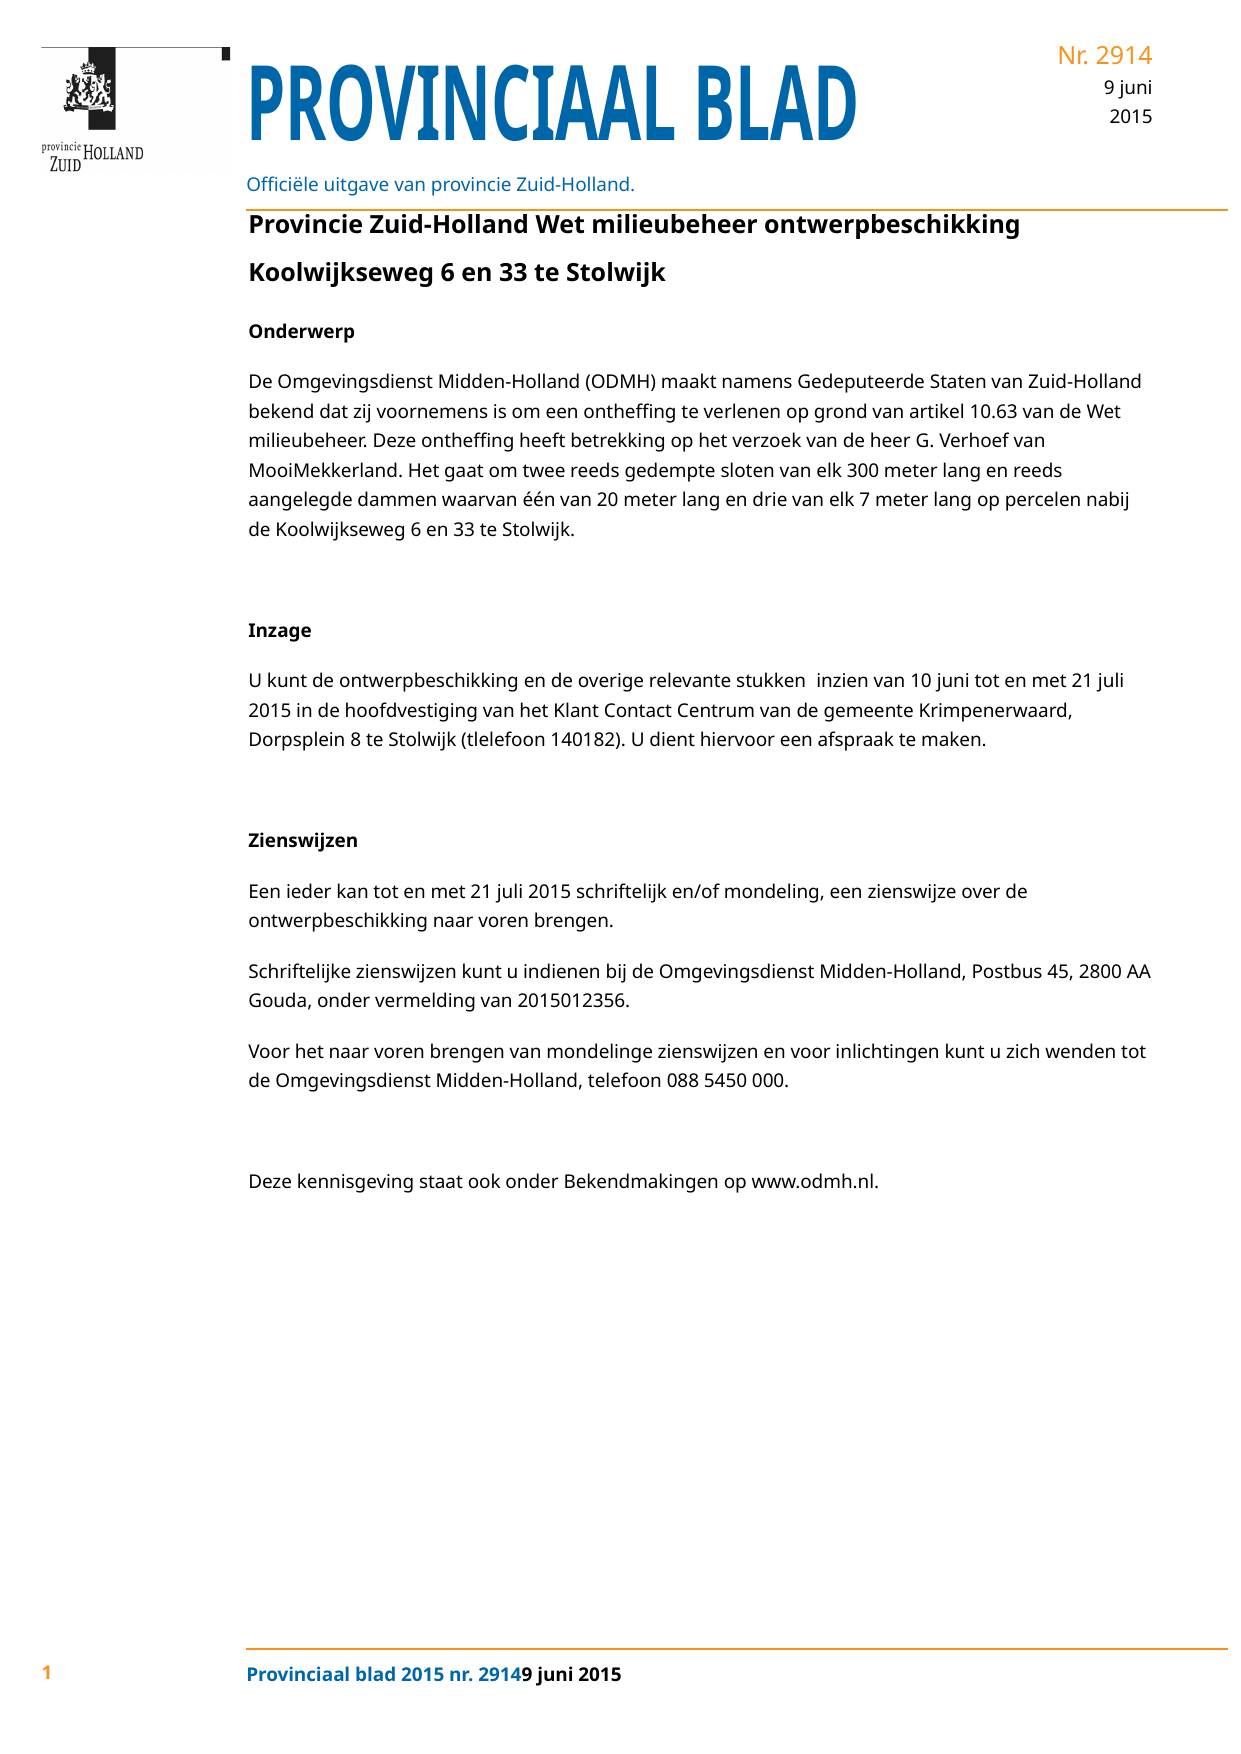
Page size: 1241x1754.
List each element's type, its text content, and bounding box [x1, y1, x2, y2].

text De Omgevingsdienst Midden-Holland (ODMH) maakt namens Gedeputeerde Staten van Zuid-Holland bekend dat zij voornemens is om een ontheffing te verlenen op grond van artikel 10.63 van de Wet milieubeheer. Deze ontheffing heeft betrekking op het verzoek van de heer G. Verhoef van MooiMekkerland. Het gaat om twee reeds gedempte sloten van elk 300 meter lang en reeds aangelegde dammen waarvan één van 20 meter lang en drie van elk 7 meter lang op percelen nabij de Koolwijkseweg 6 en 33 te Stolwijk. [248, 368, 1152, 542]
text Een ieder kan tot en met 21 juli 2015 schriftelijk en/of mondeling, een zienswijze over de ontwerpbeschikking naar voren brengen. [248, 878, 1152, 933]
text Zienswijzen [248, 827, 1152, 853]
picture [41, 47, 231, 172]
text U kunt de ontwerpbeschikking en de overige relevante stukken inzien van 10 juni tot en met 21 juli 2015 in de hoofdvestiging van het Klant Contact Centrum van de gemeente Krimpenerwaard, Dorpsplein 8 te Stolwijk (tlelefoon 140182). U dient hiervoor een afspraak te maken. [248, 667, 1152, 752]
text Schriftelijke zienswijzen kunt u indienen bij de Omgevingsdienst Midden-Holland, Postbus 45, 2800 AA Gouda, onder vermelding van 2015012356. [248, 958, 1152, 1013]
text Inzage [248, 617, 1152, 643]
text Provincie Zuid-Holland Wet milieubeheer ontwerpbeschikking Koolwijkseweg 6 en 33 te Stolwijk [248, 211, 1152, 288]
text Deze kennisgeving staat ook onder Bekendmakingen op www.odmh.nl. [248, 1168, 1152, 1194]
text Voor het naar voren brengen van mondelinge zienswijzen en voor inlichtingen kunt u zich wenden tot de Omgevingsdienst Midden-Holland, telefoon 088 5450 000. [248, 1038, 1152, 1093]
text Onderwerp [248, 318, 1152, 344]
